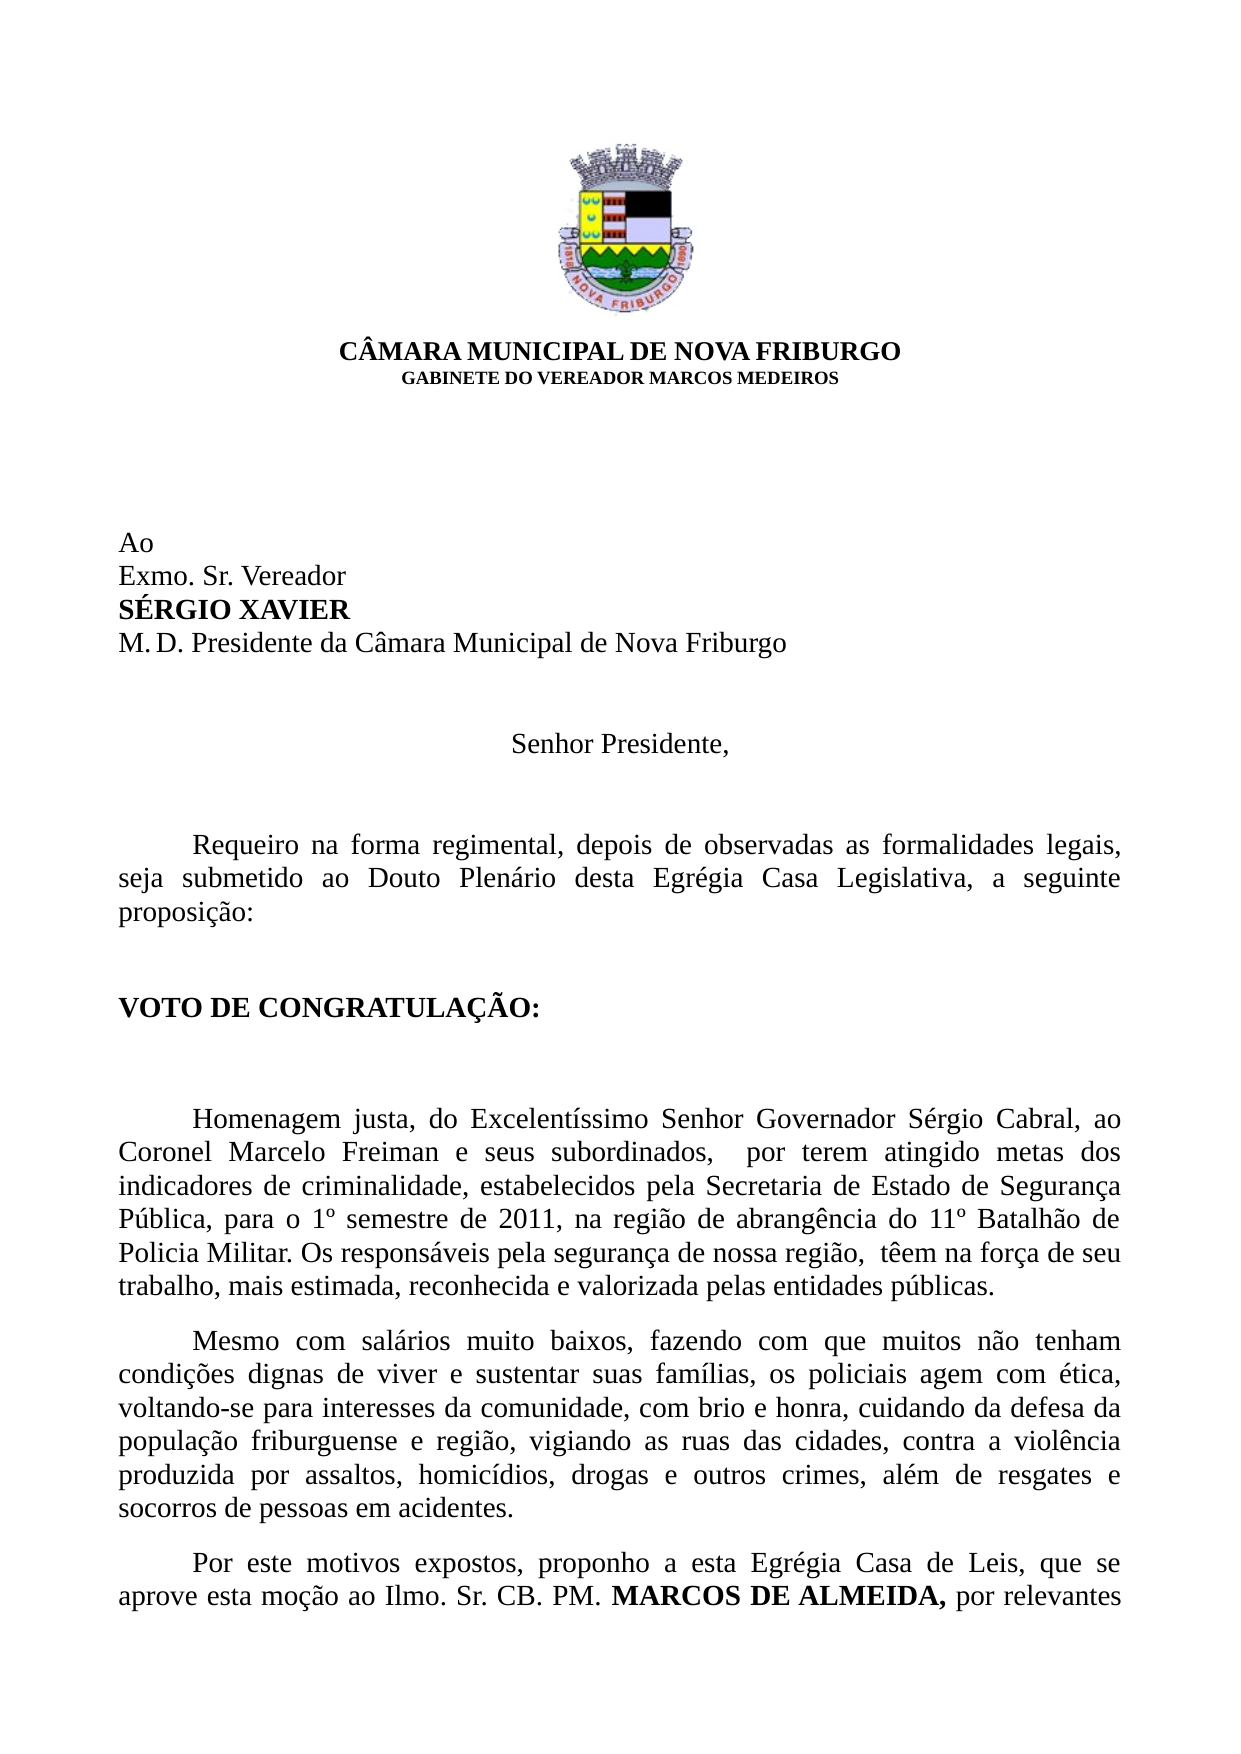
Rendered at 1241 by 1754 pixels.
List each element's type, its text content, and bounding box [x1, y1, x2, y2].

text SÉRGIO XAVIER [118, 592, 1122, 626]
text VOTO DE CONGRATULAÇÃO: [118, 990, 1122, 1023]
text Homenagem justa, do Excelentíssimo Senhor Governador Sérgio Cabral, ao Coronel Marcelo Freiman e seus subordinados, por terem atingido metas dos indicadores de criminalidade, estabelecidos pela Secretaria de Estado de Segurança Pública, para o 1º semestre de 2011, na região de abrangência do 11º Batalhão de Policia Militar. Os responsáveis pela segurança de nossa região, têem na força de seu trabalho, mais estimada, reconhecida e valorizada pelas entidades públicas. [118, 1101, 1122, 1302]
list D. Presidente da Câmara Municipal de Nova Friburgo [118, 626, 1122, 659]
text Senhor Presidente, [118, 726, 1122, 760]
text Ao [118, 525, 1122, 558]
text GABINETE DO VEREADOR MARCOS MEDEIROS [118, 367, 1122, 388]
text Requeiro na forma regimental, depois de observadas as formalidades legais, seja submetido ao Douto Plenário desta Egrégia Casa Legislativa, a seguinte proposição: [118, 827, 1122, 927]
picture [537, 127, 703, 327]
text CÂMARA MUNICIPAL DE NOVA FRIBURGO [118, 335, 1122, 367]
text Por este motivos expostos, proponho a esta Egrégia Casa de Leis, que se aprove esta moção ao Ilmo. Sr. CB. PM. MARCOS DE ALMEIDA, por relevantes [118, 1545, 1122, 1612]
text Exmo. Sr. Vereador [118, 558, 1122, 592]
text Mesmo com salários muito baixos, fazendo com que muitos não tenham condições dignas de viver e sustentar suas famílias, os policiais agem com ética, voltando-se para interesses da comunidade, com brio e honra, cuidando da defesa da população friburguense e região, vigiando as ruas das cidades, contra a violência produzida por assaltos, homicídios, drogas e outros crimes, além de resgates e socorros de pessoas em acidentes. [118, 1323, 1122, 1524]
